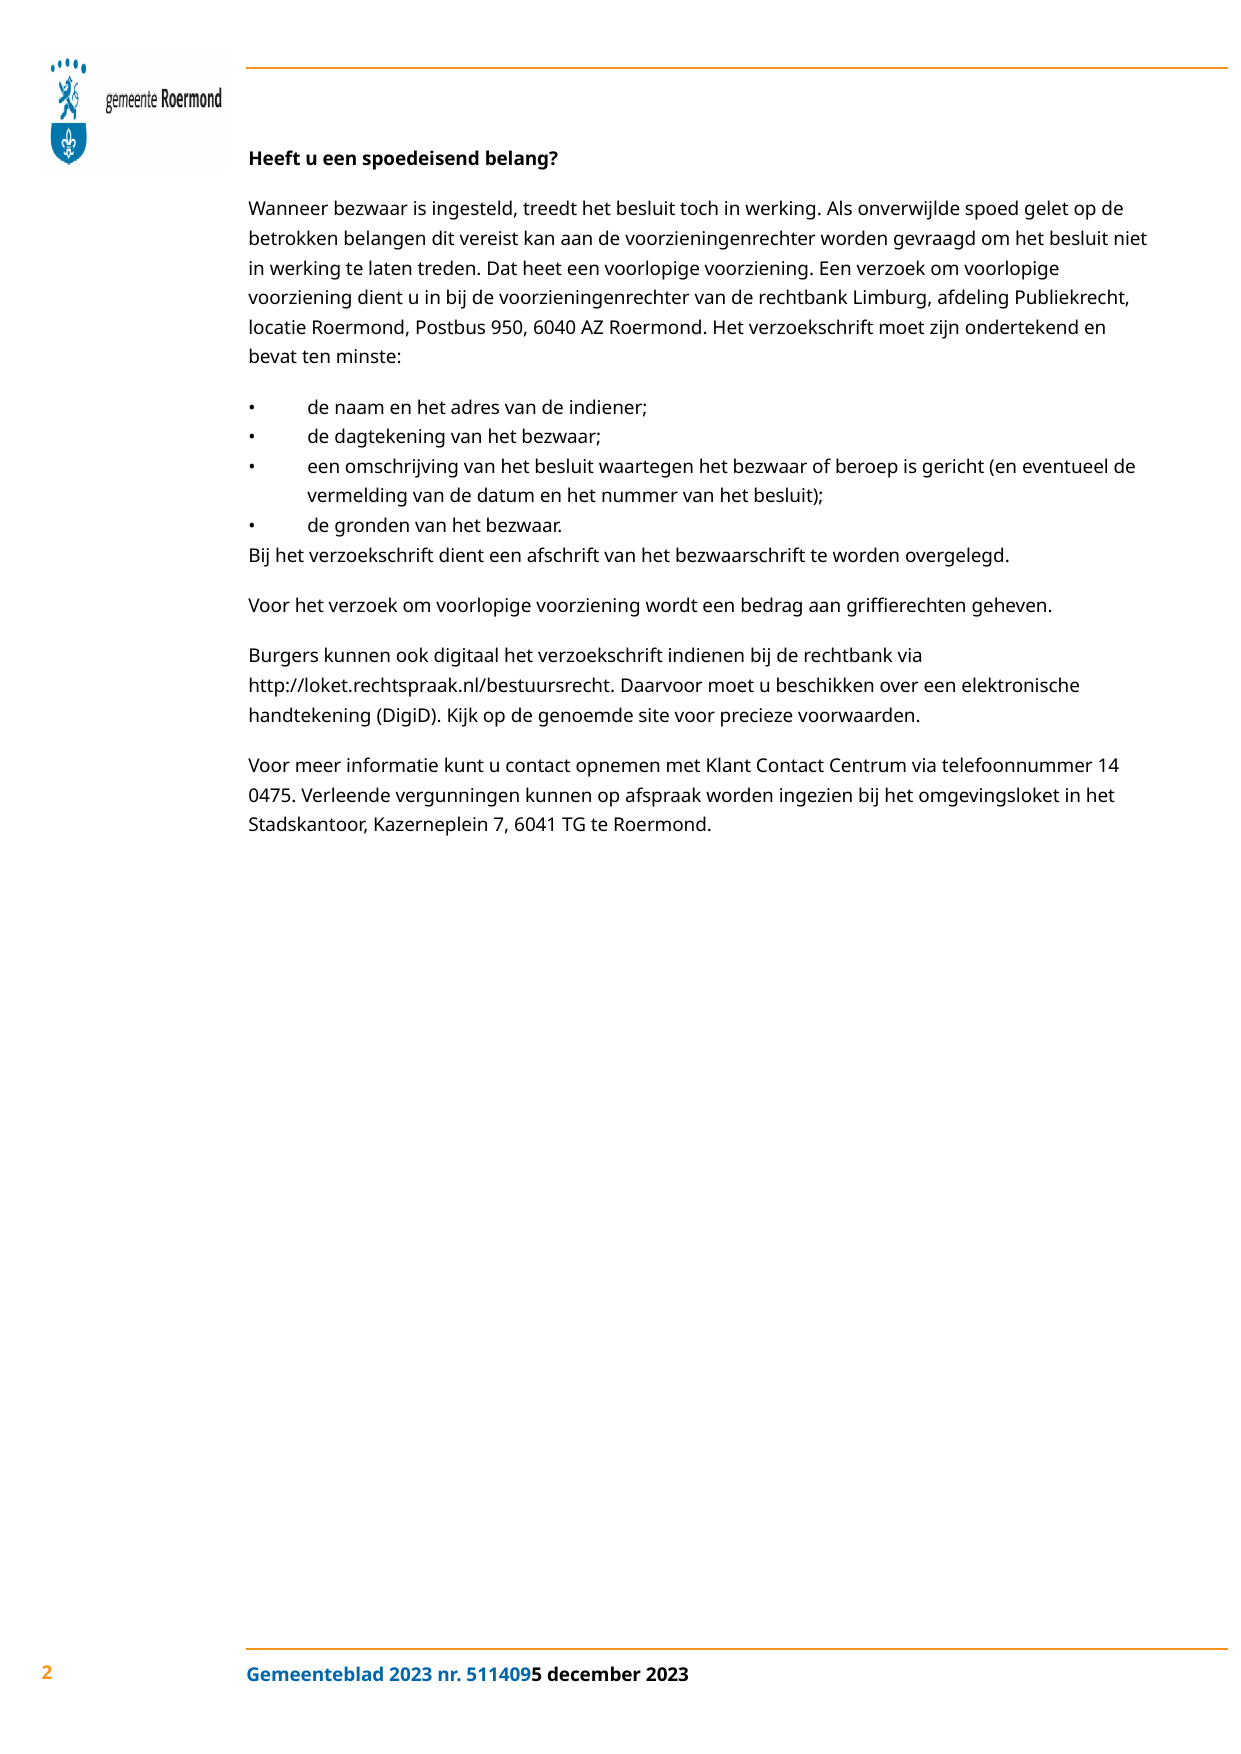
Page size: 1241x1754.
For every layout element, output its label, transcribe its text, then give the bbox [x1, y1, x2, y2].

text Burgers kunnen ook digitaal het verzoekschrift indienen bij de rechtbank via http://loket.rechtspraak.nl/bestuursrecht. Daarvoor moet u beschikken over een elektronische handtekening (DigiD). Kijk op de genoemde site voor precieze voorwaarden. [248, 643, 1152, 728]
text Wanneer bezwaar is ingesteld, treedt het besluit toch in werking. Als onverwijlde spoed gelet op de betrokken belangen dit vereist kan aan de voorzieningenrechter worden gevraagd om het besluit niet in werking te laten treden. Dat heet een voorlopige voorziening. Een verzoek om voorlopige voorziening dient u in bij de voorzieningenrechter van de rechtbank Limburg, afdeling Publiekrecht, locatie Roermond, Postbus 950, 6040 AZ Roermond. Het verzoekschrift moet zijn ondertekend en bevat ten minste: [248, 196, 1152, 369]
list een omschrijving van het besluit waartegen het bezwaar of beroep is gericht (en eventueel de vermelding van de datum en het nummer van het besluit); [248, 453, 1152, 508]
list de dagtekening van het bezwaar; [248, 423, 1152, 449]
picture [41, 47, 231, 172]
list de gronden van het bezwaar. [248, 512, 1152, 538]
text Heeft u een spoedeisend belang? [248, 145, 1152, 171]
text Voor meer informatie kunt u contact opnemen met Klant Contact Centrum via telefoonnummer 14 0475. Verleende vergunningen kunnen op afspraak worden ingezien bij het omgevingsloket in het Stadskantoor, Kazerneplein 7, 6041 TG te Roermond. [248, 752, 1152, 837]
text Voor het verzoek om voorlopige voorziening wordt een bedrag aan griffierechten geheven. [248, 592, 1152, 618]
text Bij het verzoekschrift dient een afschrift van het bezwaarschrift te worden overgelegd. [248, 542, 1152, 568]
list de naam en het adres van de indiener; [248, 394, 1152, 420]
